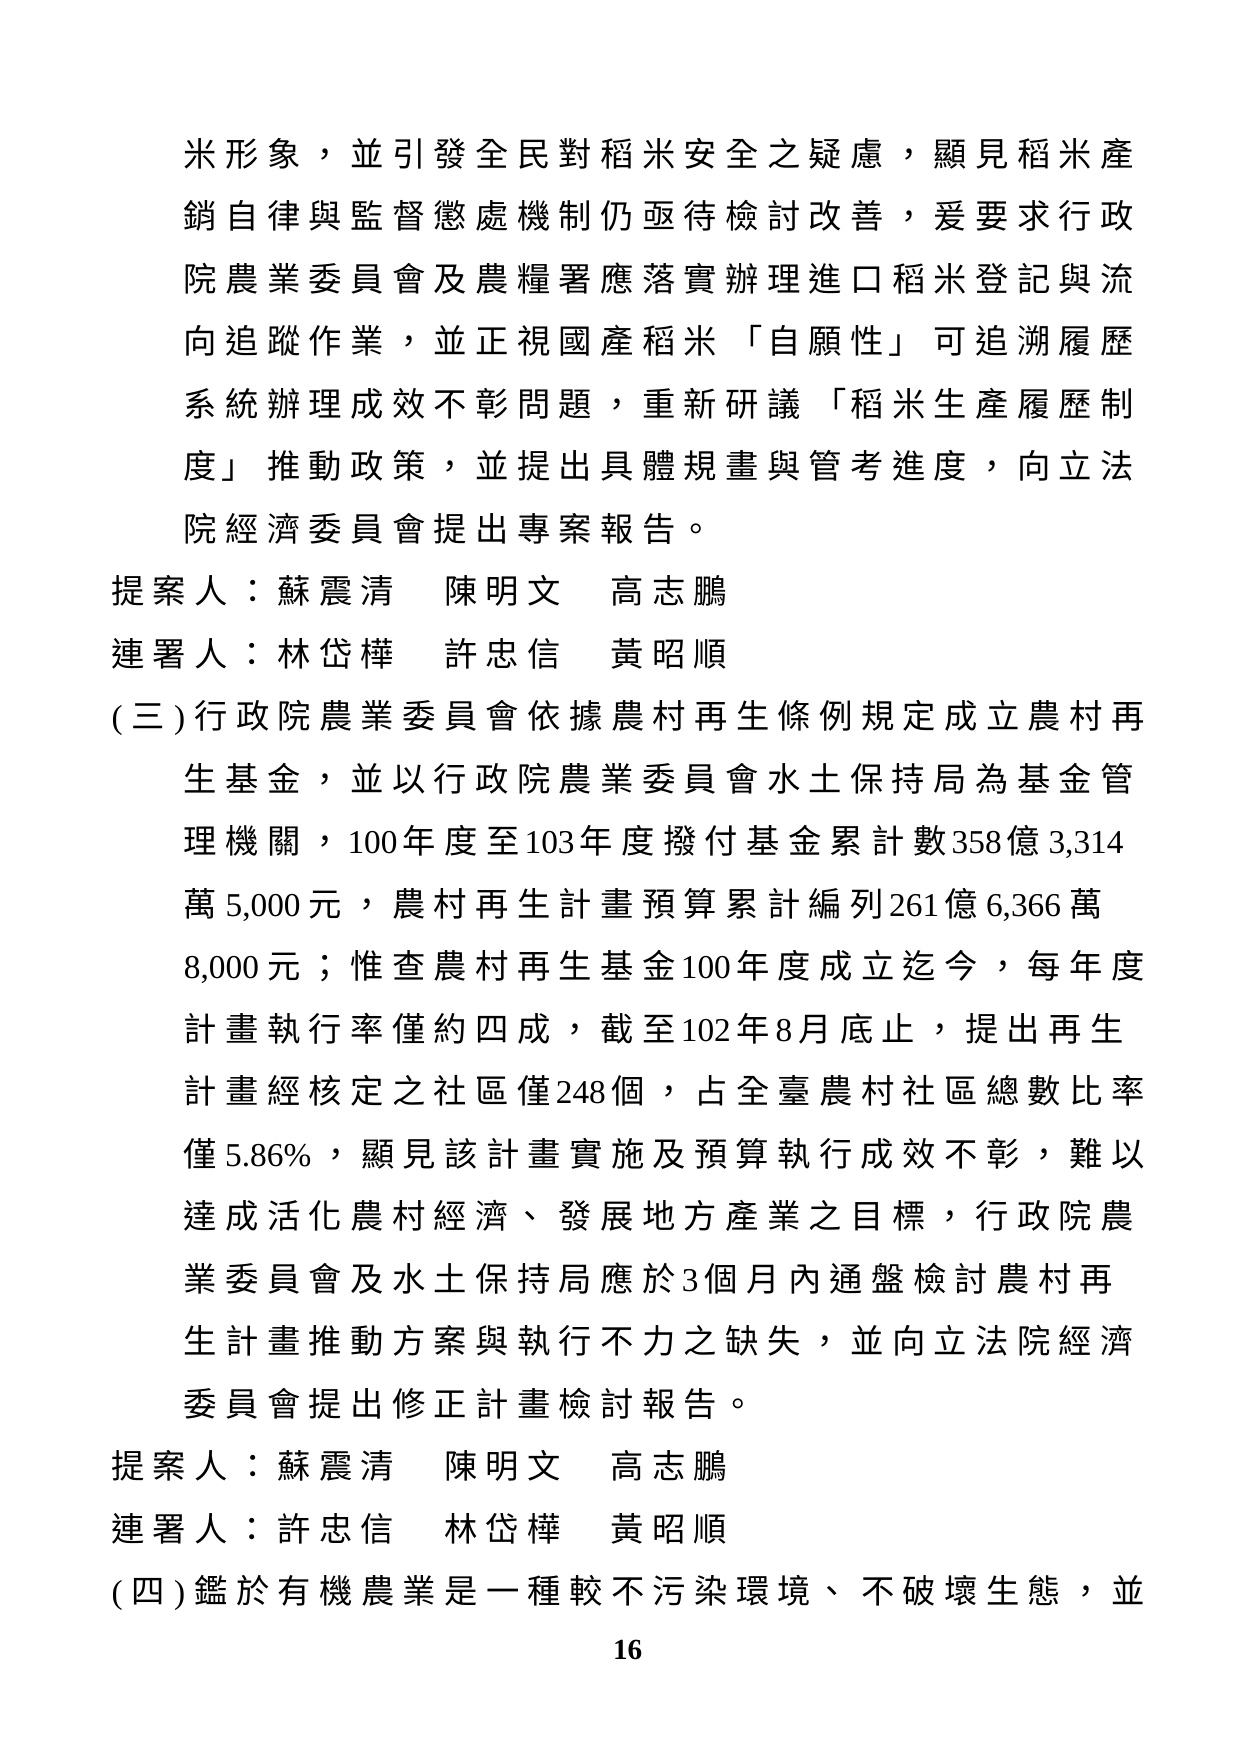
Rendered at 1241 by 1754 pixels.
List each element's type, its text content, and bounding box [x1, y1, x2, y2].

text 連署人：許忠信 林岱樺 黃昭順 [107, 1485, 1044, 1548]
text 連署人：林岱樺 許忠信 黃昭順 [107, 610, 1044, 673]
text (四)鑑於有機農業是一種較不污染環境、不破壞生態，並能提供消費者健康與安全農產品之生產方式，政府實應鼓勵農民積極參與。且目前國內爆發各種食安危機，更令消費者感到食不安心，若能鼓勵更多農民投入有機農產品栽種，並由政府提供生產履歷相關安全認證，將更能保障消費者健康。但目前各區農業改良場有機生產比率偏低，推廣有機農業政策成效不彰，爰此，要求行政院農業委員會各農業改良場應積極檢討改進有機生產與吉園圃生產面積，以打造台灣為無毒農業島。 [107, 1548, 1148, 1610]
text 提案人：蘇震清 陳明文 高志鵬 [107, 1423, 1044, 1485]
text 提案人：蘇震清 陳明文 高志鵬 [107, 548, 1044, 610]
text 米形象，並引發全民對稻米安全之疑慮，顯見稻米產銷自律與監督懲處機制仍亟待檢討改善，爰要求行政院農業委員會及農糧署應落實辦理進口稻米登記與流向追蹤作業，並正視國產稻米「自願性」可追溯履歷系統辦理成效不彰問題，重新研議「稻米生產履歷制度」推動政策，並提出具體規畫與管考進度，向立法院經濟委員會提出專案報告。 [107, 110, 1148, 548]
text (三)行政院農業委員會依據農村再生條例規定成立農村再生基金，並以行政院農業委員會水土保持局為基金管理機關，100年度至103年度撥付基金累計數358億3,314萬5,000元，農村再生計畫預算累計編列261億6,366萬8,000元；惟查農村再生基金100年度成立迄今，每年度計畫執行率僅約四成，截至102年8月底止，提出再生計畫經核定之社區僅248個，占全臺農村社區總數比率僅5.86%，顯見該計畫實施及預算執行成效不彰，難以達成活化農村經濟、發展地方產業之目標，行政院農業委員會及水土保持局應於3個月內通盤檢討農村再生計畫推動方案與執行不力之缺失，並向立法院經濟委員會提出修正計畫檢討報告。 [107, 673, 1148, 1423]
